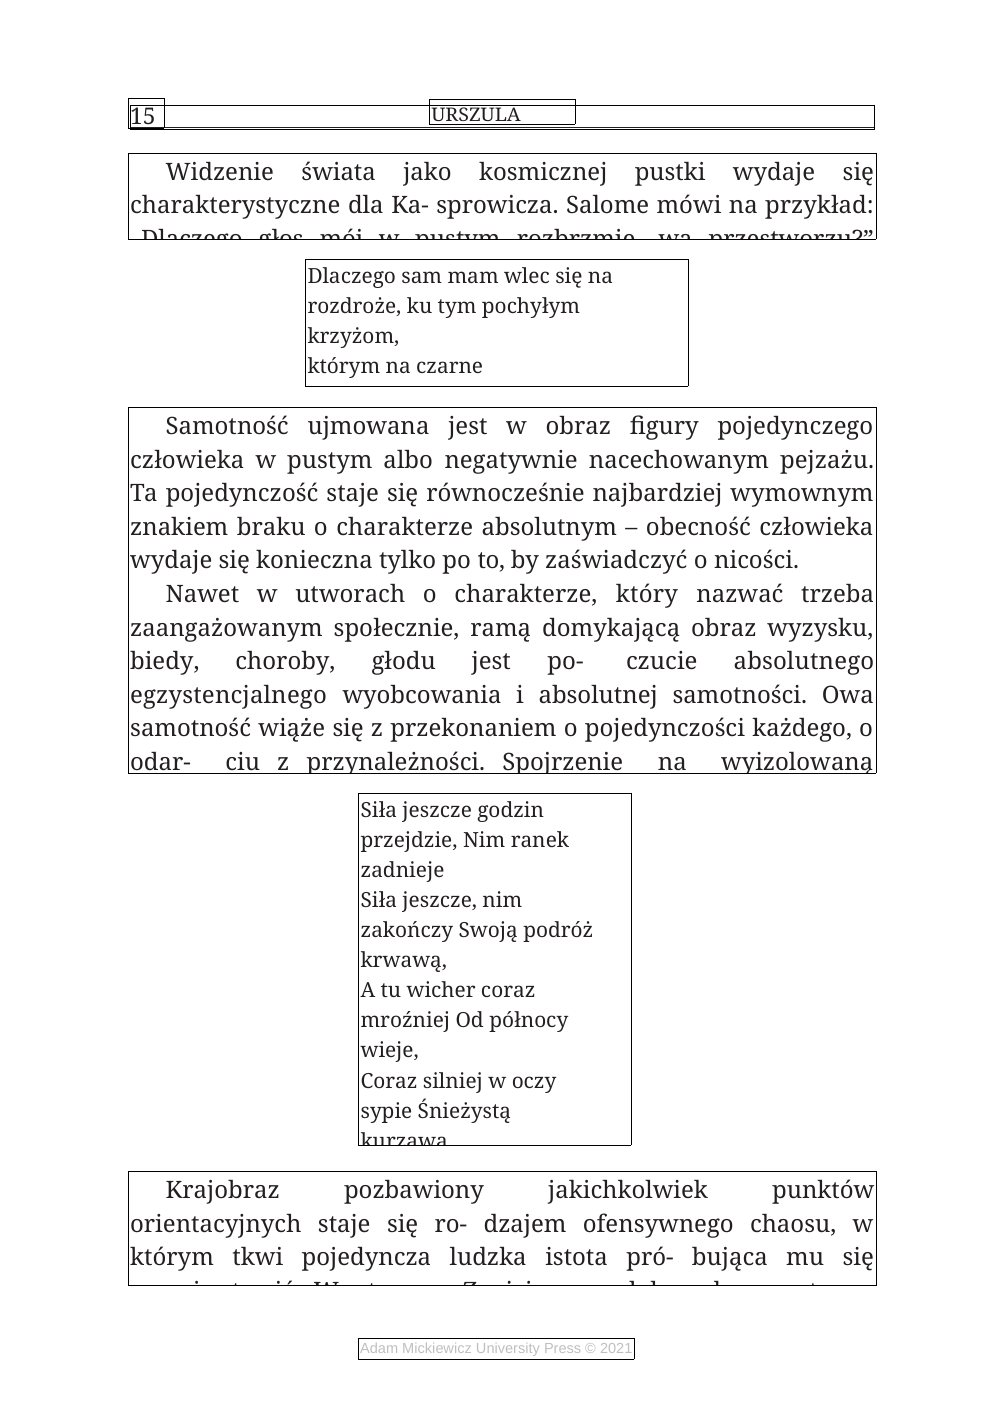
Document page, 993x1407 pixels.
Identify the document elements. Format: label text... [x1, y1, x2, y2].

text URSZULA PILCh [431, 101, 575, 105]
text A tu wicher coraz mroźniej Od północy wieje, [360, 975, 580, 1064]
text Siła jeszcze godzin przejdzie, Nim ranek zadnieje [360, 795, 596, 883]
text 152 [131, 106, 164, 128]
text Dlaczego sam mam wlec się na rozdroże, ku tym pochyłym krzyżom, [307, 261, 641, 350]
text Widzenie świata jako kosmicznej pustki wydaje się charakterystyczne dla Ka- sprowicza. Salome mówi na przykład: „Dlaczego głos mój w pustym rozbrzmie- wa przestworzu?” (Salome, IV, 90); w Święty Boże, Święty Mocny czytamy: [130, 154, 874, 239]
text Nawet w utworach o charakterze, który nazwać trzeba zaangażowanym społecznie, ramą domykającą obraz wyzysku, biedy, choroby, głodu jest po- czucie absolutnego egzystencjalnego wyobcowania i absolutnej samotności. Owa samotność wiąże się z przekonaniem o pojedynczości każdego, o odar- ciu z przynależności. Spojrzenie na wyizolowaną jednostkę pozwala ocenić jej kondycję jako punkt w kosmosie i wobec niego. Taka sytuacja ma miejsce chociażby w utworze o incipicie Siła jeszcze godzin przejdzie…, w którym wła- śnie ludzkie osamotnienie zostaje wyolbrzymione przez obraz wędrówki we wrogim pejzażu: [130, 577, 874, 773]
text URSZULA PILCh [431, 106, 575, 124]
text Samotność ujmowana jest w obraz figury pojedynczego człowieka w pustym albo negatywnie nacechowanym pejzażu. Ta pojedynczość staje się równocześnie najbardziej wymownym znakiem braku o charakterze absolutnym – obecność człowieka wydaje się konieczna tylko po to, by zaświadczyć o nicości. [130, 409, 874, 576]
text Krajobraz pozbawiony jakichkolwiek punktów orientacyjnych staje się ro- dzajem ofensywnego chaosu, w którym tkwi pojedyncza ludzka istota pró- bująca mu się przeciwstawić. W utworze Z nizin w podobny, bo oparty na samotnej wędrówce, sposób eksponuje się ludzką samotność, wyizolowanie [130, 1173, 874, 1285]
text którym na czarne ramiona kracząca siada wrona [307, 351, 520, 386]
text Adam Mickiewicz University Press © 2021 [360, 1340, 634, 1357]
text 152 [130, 100, 164, 105]
text Coraz silniej w oczy sypie Śnieżystą kurzawą [360, 1066, 568, 1145]
text Siła jeszcze, nim zakończy Swoją podróż krwawą, [360, 885, 596, 974]
